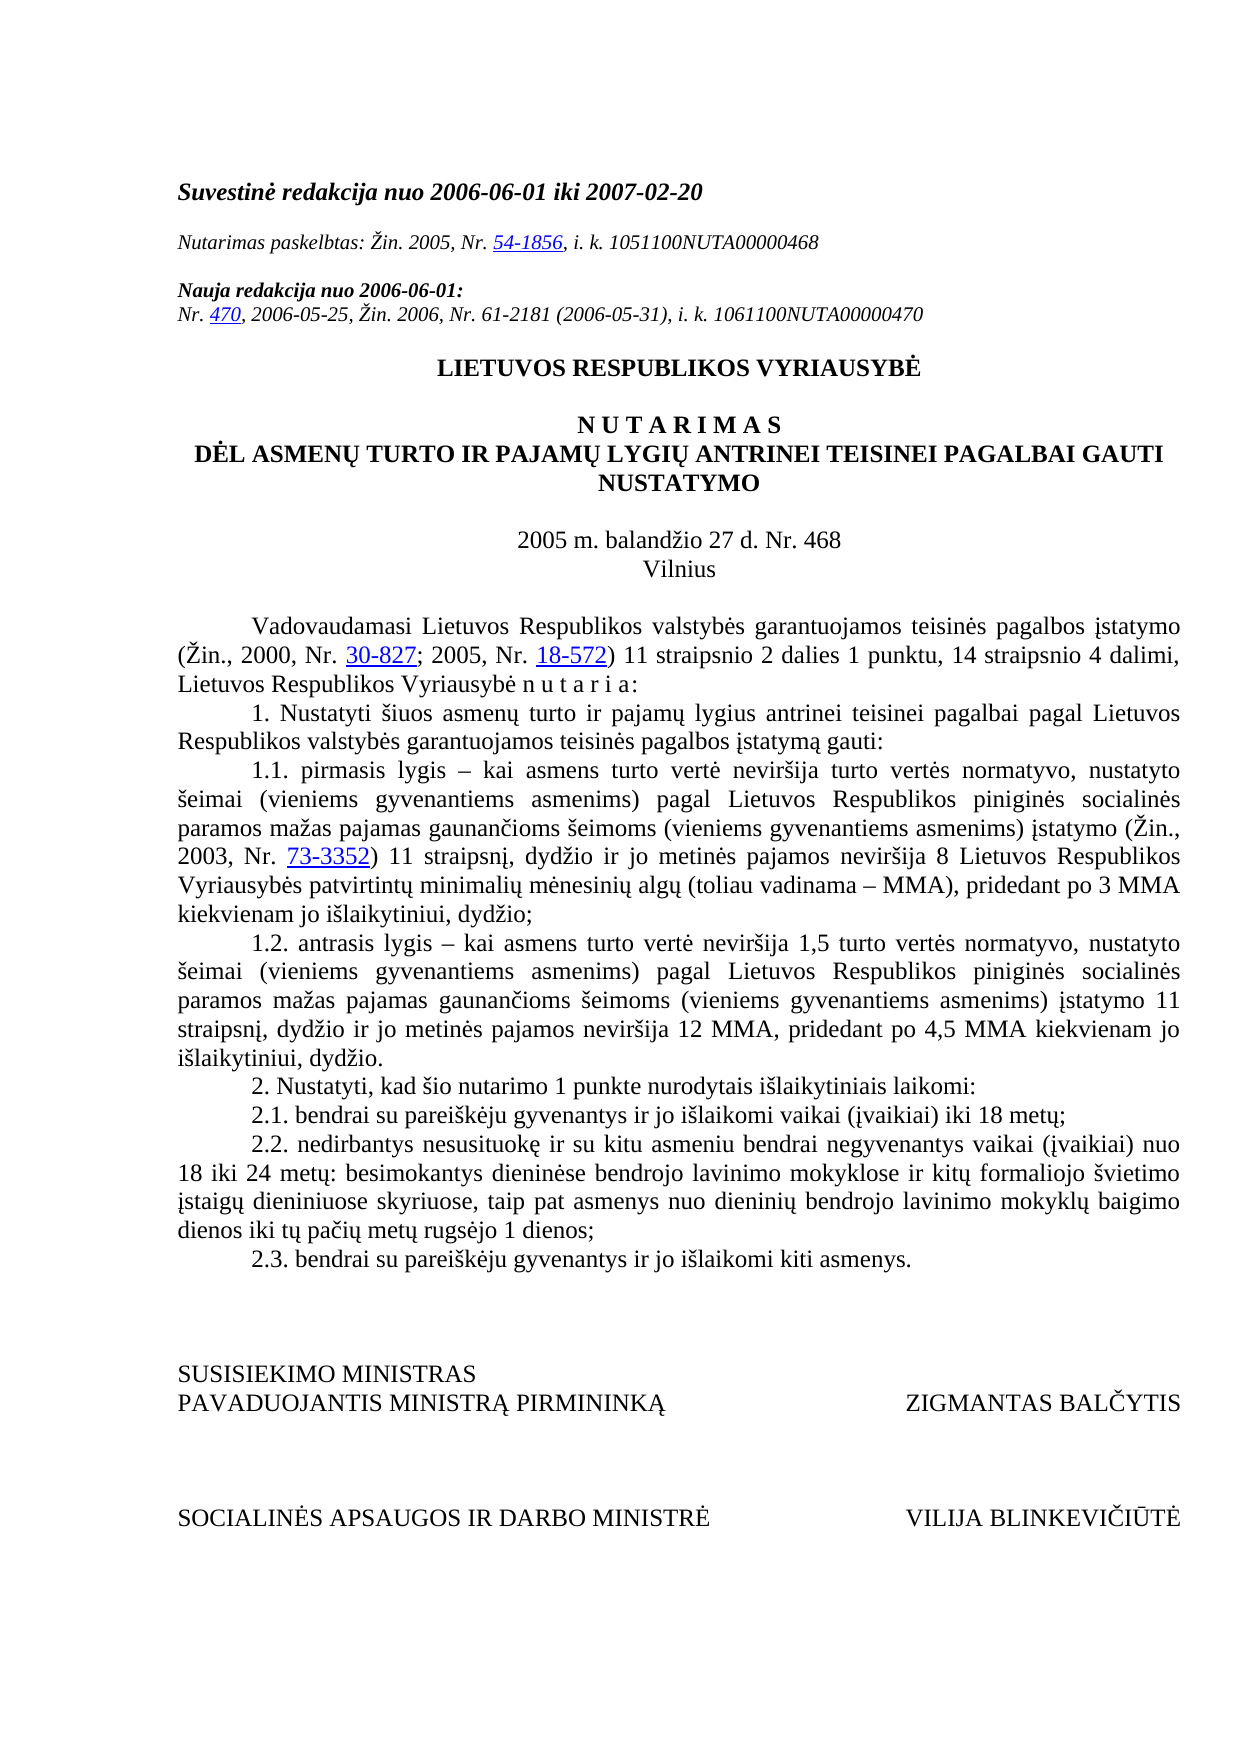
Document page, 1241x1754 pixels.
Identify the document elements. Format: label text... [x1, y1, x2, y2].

text 1.1. pirmasis lygis – kai asmens turto vertė neviršija turto vertės normatyvo, nustatyto šeimai (vieniems gyvenantiems asmenims) pagal Lietuvos Respublikos piniginės socialinės paramos mažas pajamas gaunančioms šeimoms (vieniems gyvenantiems asmenims) įstatymo (Žin., 2003, Nr. 73-3352) 11 straipsnį, dydžio ir jo metinės pajamos neviršija 8 Lietuvos Respublikos Vyriausybės patvirtintų minimalių mėnesinių algų (toliau vadinama – MMA), pridedant po 3 MMA kiekvienam jo išlaikytiniui, dydžio; [177, 755, 1181, 928]
text 1.2. antrasis lygis – kai asmens turto vertė neviršija 1,5 turto vertės normatyvo, nustatyto šeimai (vieniems gyvenantiems asmenims) pagal Lietuvos Respublikos piniginės socialinės paramos mažas pajamas gaunančioms šeimoms (vieniems gyvenantiems asmenims) įstatymo 11 straipsnį, dydžio ir jo metinės pajamos neviršija 12 MMA, pridedant po 4,5 MMA kiekvienam jo išlaikytiniui, dydžio. [177, 928, 1181, 1071]
text Nutarimas paskelbtas: Žin. 2005, Nr. 54-1856, i. k. 1051100NUTA00000468 [177, 230, 1181, 254]
text Vilnius [177, 554, 1181, 583]
text 2.2. nedirbantys nesusituokę ir su kitu asmeniu bendrai negyvenantys vaikai (įvaikiai) nuo 18 iki 24 metų: besimokantys dieninėse bendrojo lavinimo mokyklose ir kitų formaliojo švietimo įstaigų dieniniuose skyriuose, taip pat asmenys nuo dieninių bendrojo lavinimo mokyklų baigimo dienos iki tų pačių metų rugsėjo 1 dienos; [177, 1129, 1181, 1244]
text Vadovaudamasi Lietuvos Respublikos valstybės garantuojamos teisinės pagalbos įstatymo (Žin., 2000, Nr. 30-827; 2005, Nr. 18-572) 11 straipsnio 2 dalies 1 punktu, 14 straipsnio 4 dalimi, Lietuvos Respublikos Vyriausybė nutaria: [177, 611, 1181, 698]
text Suvestinė redakcija nuo 2006-06-01 iki 2007-02-20 [177, 177, 1181, 206]
text LIETUVOS RESPUBLIKOS VYRIAUSYBĖ [177, 353, 1181, 381]
text 2005 m. balandžio 27 d. Nr. 468 [177, 525, 1181, 554]
text 1. Nustatyti šiuos asmenų turto ir pajamų lygius antrinei teisinei pagalbai pagal Lietuvos Respublikos valstybės garantuojamos teisinės pagalbos įstatymą gauti: [177, 698, 1181, 755]
text SUSISIEKIMO MINISTRAS [177, 1359, 1181, 1388]
text Nr. 470, 2006-05-25, Žin. 2006, Nr. 61-2181 (2006-05-31), i. k. 1061100NUTA00000470 [177, 302, 1181, 326]
text SOCIALINĖS APSAUGOS IR DARBO MINISTRĖ VILIJA BLINKEVIČIŪTĖ [177, 1503, 1181, 1531]
text NUTARIMAS [177, 410, 1181, 439]
text PAVADUOJANTIS MINISTRĄ PIRMININKĄ ZIGMANTAS BALČYTIS [177, 1388, 1181, 1416]
text DĖL ASMENŲ TURTO IR PAJAMŲ LYGIŲ ANTRINEI TEISINEI PAGALBAI GAUTI NUSTATYMO [177, 439, 1181, 496]
text 2.3. bendrai su pareiškėju gyvenantys ir jo išlaikomi kiti asmenys. [177, 1244, 1181, 1273]
text 2.1. bendrai su pareiškėju gyvenantys ir jo išlaikomi vaikai (įvaikiai) iki 18 metų; [177, 1100, 1181, 1129]
text Nauja redakcija nuo 2006-06-01: [177, 278, 1181, 302]
text 2. Nustatyti, kad šio nutarimo 1 punkte nurodytais išlaikytiniais laikomi: [177, 1071, 1181, 1100]
